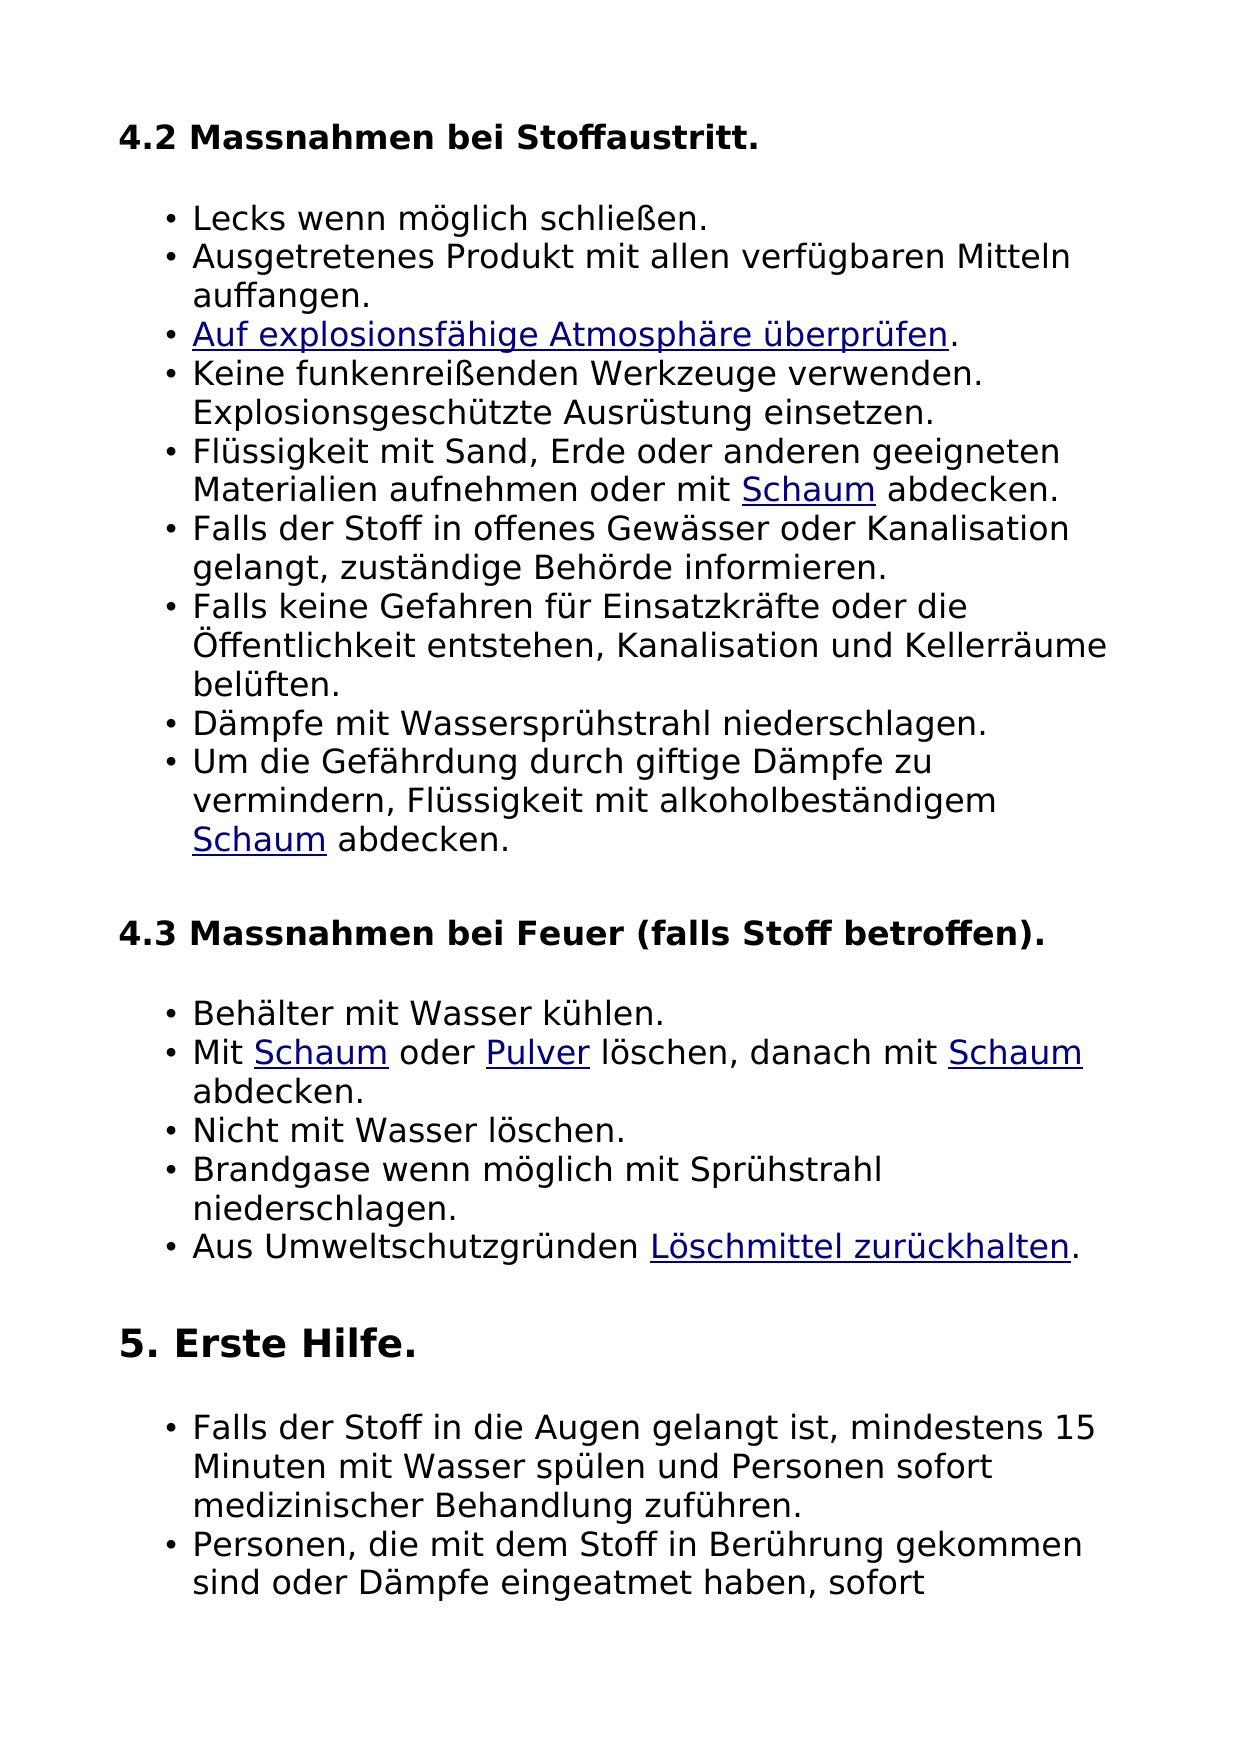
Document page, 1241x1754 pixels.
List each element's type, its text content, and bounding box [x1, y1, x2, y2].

list Keine funkenreißenden Werkzeuge verwenden. Explosionsgeschützte Ausrüstung einsetzen. [177, 354, 1122, 432]
list Dämpfe mit Wassersprühstrahl niederschlagen. [177, 704, 1122, 743]
list Falls der Stoff in offenes Gewässer oder Kanalisation gelangt, zuständige Behörde informieren. [177, 510, 1122, 587]
subtitle 5. Erste Hilfe. [118, 1321, 1122, 1366]
list Um die Gefährdung durch giftige Dämpfe zu vermindern, Flüssigkeit mit alkoholbeständigem Schaum abdecken. [177, 743, 1122, 859]
list Auf explosionsfähige Atmosphäre überprüfen. [177, 316, 1122, 354]
list Nicht mit Wasser löschen. [177, 1111, 1122, 1150]
list Mit Schaum oder Pulver löschen, danach mit Schaum abdecken. [177, 1034, 1122, 1111]
list Ausgetretenes Produkt mit allen verfügbaren Mitteln auffangen. [177, 238, 1122, 316]
list Flüssigkeit mit Sand, Erde oder anderen geeigneten Materialien aufnehmen oder mit Schaum abdecken. [177, 432, 1122, 510]
list Personen, die mit dem Stoff in Berührung gekommen sind oder Dämpfe eingeatmet haben, sofort [177, 1525, 1122, 1603]
list Falls der Stoff in die Augen gelangt ist, mindestens 15 Minuten mit Wasser spülen und Personen sofort medizinischer Behandlung zuführen. [177, 1408, 1122, 1525]
list Brandgase wenn möglich mit Sprühstrahl niederschlagen. [177, 1150, 1122, 1228]
list Falls keine Gefahren für Einsatzkräfte oder die Öffentlichkeit entstehen, Kanalisation und Kellerräume belüften. [177, 587, 1122, 704]
list Lecks wenn möglich schließen. [177, 199, 1122, 238]
list Behälter mit Wasser kühlen. [177, 995, 1122, 1034]
subtitle 4.2 Massnahmen bei Stoffaustritt. [118, 118, 1122, 157]
subtitle 4.3 Massnahmen bei Feuer (falls Stoff betroffen). [118, 914, 1122, 953]
list Aus Umweltschutzgründen Löschmittel zurückhalten. [177, 1228, 1122, 1267]
